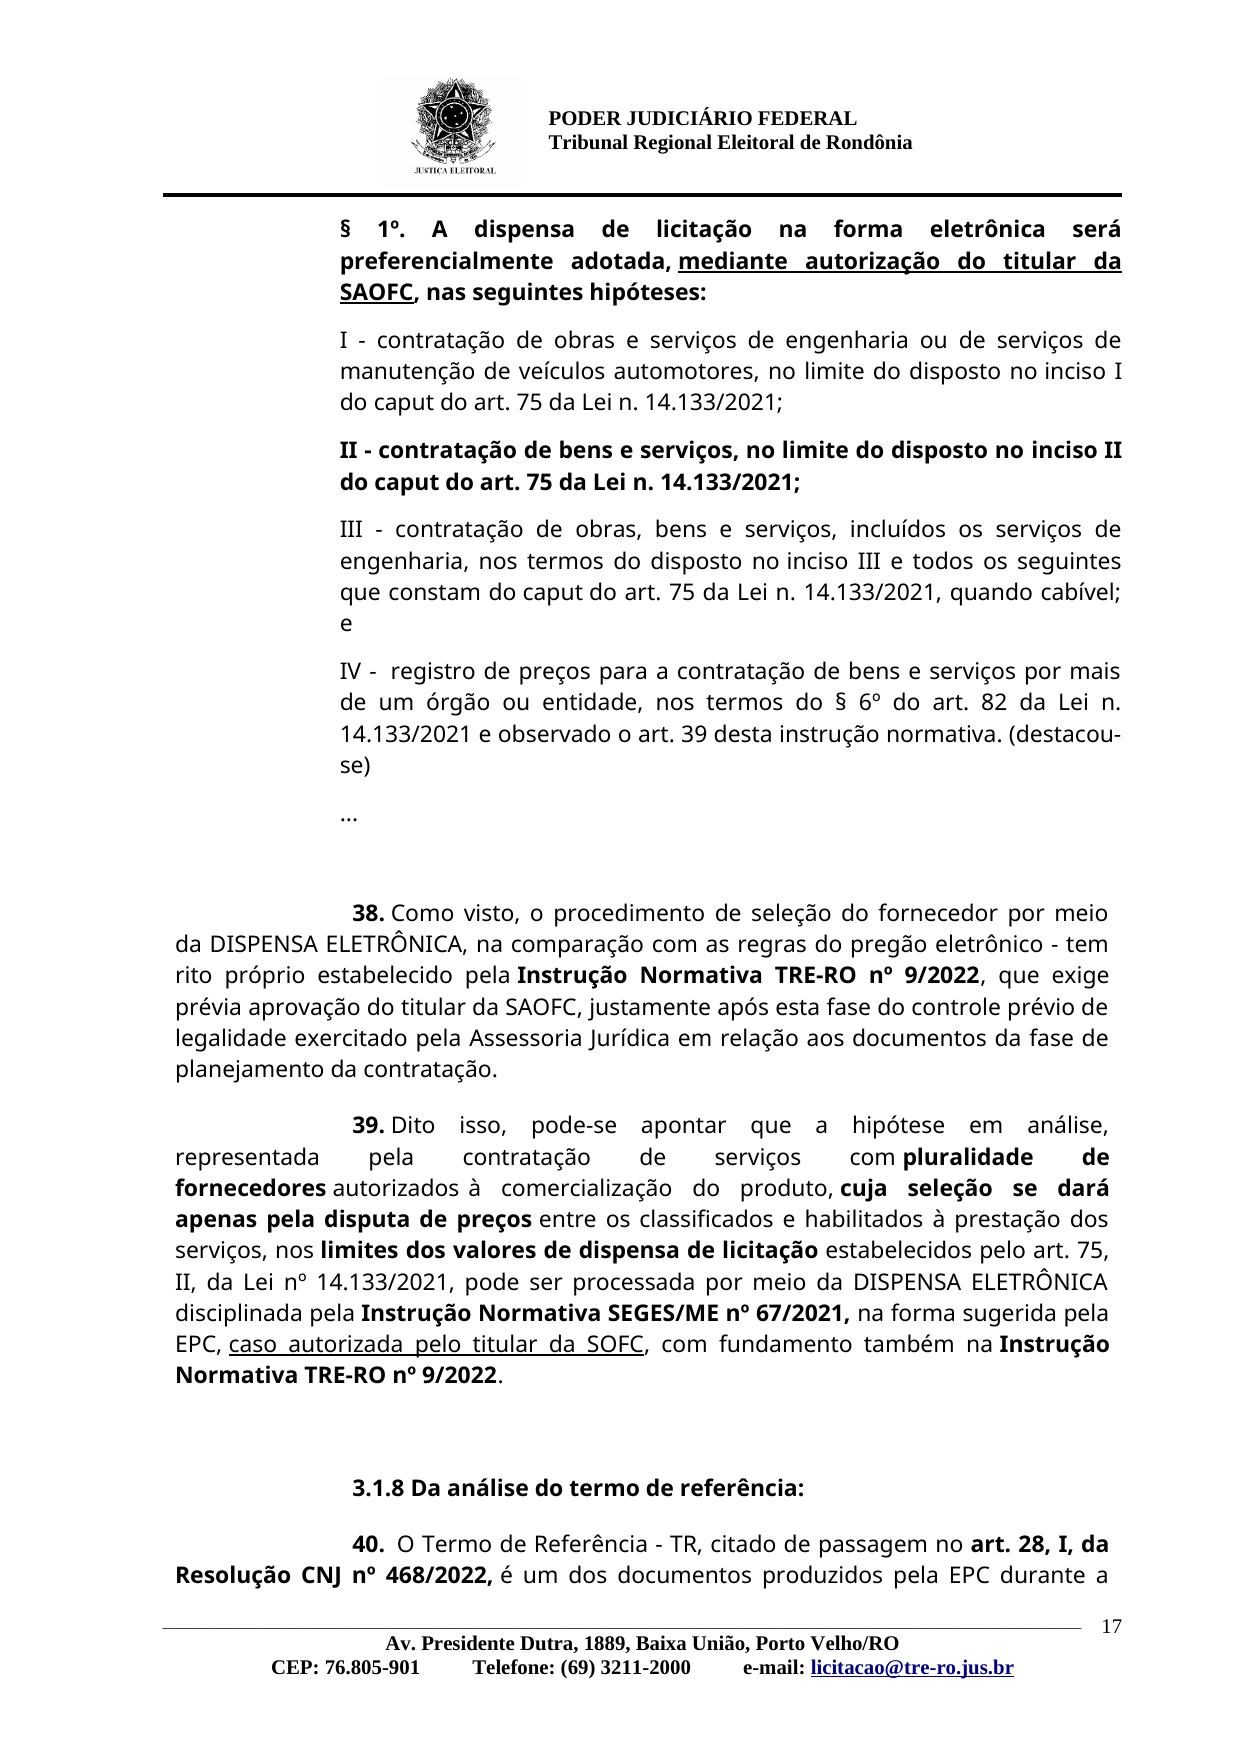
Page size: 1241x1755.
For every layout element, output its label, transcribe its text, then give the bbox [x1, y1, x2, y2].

text I - contratação de obras e serviços de engenharia ou de serviços de manutenção de veículos automotores, no limite do disposto no inciso I do caput do art. 75 da Lei n. 14.133/2021; [339, 324, 1122, 417]
text 40. O Termo de Referência - TR, citado de passagem no art. 28, I, da Resolução CNJ nº 468/2022, é um dos documentos produzidos pela EPC durante a [175, 1528, 1110, 1590]
text IV - registro de preços para a contratação de bens e serviços por mais de um órgão ou entidade, nos termos do § 6º do art. 82 da Lei n. 14.133/2021 e observado o art. 39 desta instrução normativa. (destacou-se) [339, 655, 1122, 780]
text II - contratação de bens e serviços, no limite do disposto no inciso II do caput do art. 75 da Lei n. 14.133/2021; [339, 434, 1122, 497]
text 3.1.8 Da análise do termo de referência: [175, 1472, 1110, 1503]
text 38. Como visto, o procedimento de seleção do fornecedor por meio da DISPENSA ELETRÔNICA, na comparação com as regras do pregão eletrônico - tem rito próprio estabelecido pela Instrução Normativa TRE-RO nº 9/2022, que exige prévia aprovação do titular da SAOFC, justamente após esta fase do controle prévio de legalidade exercitado pela Assessoria Jurídica em relação aos documentos da fase de planejamento da contratação. [175, 897, 1110, 1084]
text ... [339, 797, 1122, 828]
text 39. Dito isso, pode-se apontar que a hipótese em análise, representada pela contratação de serviços com pluralidade de fornecedores autorizados à comercialização do produto, cuja seleção se dará apenas pela disputa de preços entre os classificados e habilitados à prestação dos serviços, nos limites dos valores de dispensa de licitação estabelecidos pelo art. 75, II, da Lei nº 14.133/2021, pode ser processada por meio da DISPENSA ELETRÔNICA disciplinada pela Instrução Normativa SEGES/ME nº 67/2021, na forma sugerida pela EPC, caso autorizada pelo titular da SOFC, com fundamento também na Instrução Normativa TRE-RO nº 9/2022. [175, 1109, 1110, 1390]
text III - contratação de obras, bens e serviços, incluídos os serviços de engenharia, nos termos do disposto no inciso III e todos os seguintes que constam do caput do art. 75 da Lei n. 14.133/2021, quando cabível; e [339, 513, 1122, 638]
text § 1º. A dispensa de licitação na forma eletrônica será preferencialmente adotada, mediante autorização do titular da SAOFC, nas seguintes hipóteses: [339, 213, 1122, 307]
